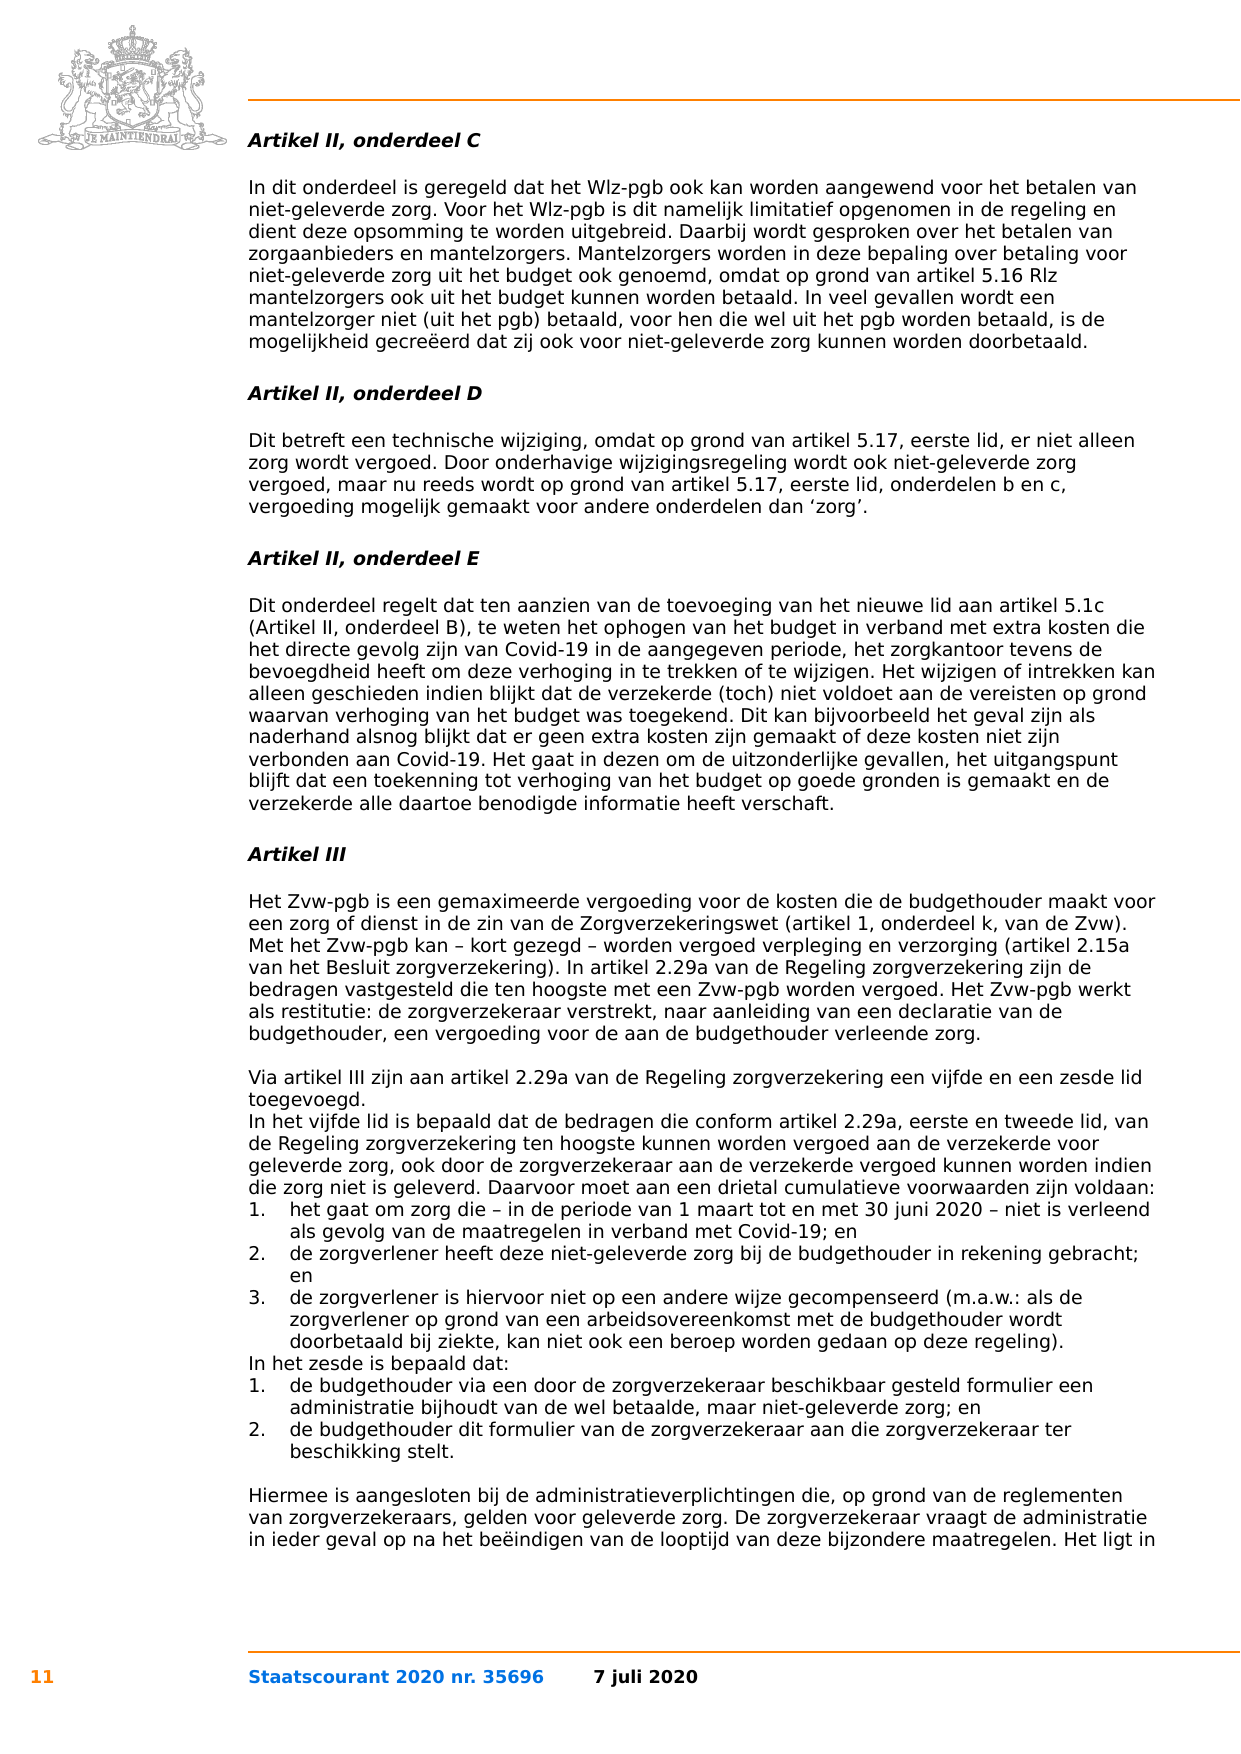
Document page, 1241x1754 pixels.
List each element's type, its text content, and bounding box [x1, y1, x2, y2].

text In het vijfde lid is bepaald dat de bedragen die conform artikel 2.29a, eerste en tweede lid, van de Regeling zorgverzekering ten hoogste kunnen worden vergoed aan de verzekerde voor geleverde zorg, ook door de zorgverzekeraar aan de verzekerde vergoed kunnen worden indien die zorg niet is geleverd. Daarvoor moet aan een drietal cumulatieve voorwaarden zijn voldaan: [248, 1111, 1163, 1199]
text Dit betreft een technische wijziging, omdat op grond van artikel 5.17, eerste lid, er niet alleen zorg wordt vergoed. Door onderhavige wijzigingsregeling wordt ook niet-geleverde zorg vergoed, maar nu reeds wordt op grond van artikel 5.17, eerste lid, onderdelen b en c, vergoeding mogelijk gemaakt voor andere onderdelen dan ‘zorg’. [248, 430, 1163, 518]
text 2. de budgethouder dit formulier van de zorgverzekeraar aan die zorgverzekeraar ter beschikking stelt. [248, 1419, 1163, 1463]
text Hiermee is aangesloten bij de administratieverplichtingen die, op grond van de reglementen van zorgverzekeraars, gelden voor geleverde zorg. De zorgverzekeraar vraagt de administratie in ieder geval op na het beëindigen van de looptijd van deze bijzondere maatregelen. Het ligt in [248, 1484, 1163, 1551]
text Dit onderdeel regelt dat ten aanzien van de toevoeging van het nieuwe lid aan artikel 5.1c (Artikel II, onderdeel B), te weten het ophogen van het budget in verband met extra kosten die het directe gevolg zijn van Covid-19 in de aangegeven periode, het zorgkantoor tevens de bevoegdheid heeft om deze verhoging in te trekken of te wijzigen. Het wijzigen of intrekken kan alleen geschieden indien blijkt dat de verzekerde (toch) niet voldoet aan de vereisten op grond waarvan verhoging van het budget was toegekend. Dit kan bijvoorbeeld het geval zijn als naderhand alsnog blijkt dat er geen extra kosten zijn gemaakt of deze kosten niet zijn verbonden aan Covid-19. Het gaat in dezen om de uitzonderlijke gevallen, het uitgangspunt blijft dat een toekenning tot verhoging van het budget op goede gronden is gemaakt en de verzekerde alle daartoe benodigde informatie heeft verschaft. [248, 594, 1163, 814]
text In het zesde is bepaald dat: [248, 1353, 1163, 1375]
subtitle Artikel II, onderdeel E [248, 548, 1163, 569]
text 2. de zorgverlener heeft deze niet-geleverde zorg bij de budgethouder in rekening gebracht; en [248, 1243, 1163, 1287]
subtitle Artikel II, onderdeel D [248, 383, 1163, 405]
subtitle Artikel III [248, 844, 1163, 866]
text 1. het gaat om zorg die – in de periode van 1 maart tot en met 30 juni 2020 – niet is verleend als gevolg van de maatregelen in verband met Covid-19; en [248, 1199, 1163, 1243]
text Via artikel III zijn aan artikel 2.29a van de Regeling zorgverzekering een vijfde en een zesde lid toegevoegd. [248, 1067, 1163, 1111]
subtitle Artikel II, onderdeel C [248, 130, 1163, 152]
text 1. de budgethouder via een door de zorgverzekeraar beschikbaar gesteld formulier een administratie bijhoudt van de wel betaalde, maar niet-geleverde zorg; en [248, 1375, 1163, 1419]
picture [38, 25, 227, 150]
text 3. de zorgverlener is hiervoor niet op een andere wijze gecompenseerd (m.a.w.: als de zorgverlener op grond van een arbeidsovereenkomst met de budgethouder wordt doorbetaald bij ziekte, kan niet ook een beroep worden gedaan op deze regeling). [248, 1287, 1163, 1353]
text Het Zvw-pgb is een gemaximeerde vergoeding voor de kosten die de budgethouder maakt voor een zorg of dienst in de zin van de Zorgverzekeringswet (artikel 1, onderdeel k, van de Zvw). Met het Zvw-pgb kan – kort gezegd – worden vergoed verpleging en verzorging (artikel 2.15a van het Besluit zorgverzekering). In artikel 2.29a van de Regeling zorgverzekering zijn de bedragen vastgesteld die ten hoogste met een Zvw-pgb worden vergoed. Het Zvw-pgb werkt als restitutie: de zorgverzekeraar verstrekt, naar aanleiding van een declaratie van de budgethouder, een vergoeding voor de aan de budgethouder verleende zorg. [248, 891, 1163, 1045]
text In dit onderdeel is geregeld dat het Wlz-pgb ook kan worden aangewend voor het betalen van niet-geleverde zorg. Voor het Wlz-pgb is dit namelijk limitatief opgenomen in de regeling en dient deze opsomming te worden uitgebreid. Daarbij wordt gesproken over het betalen van zorgaanbieders en mantelzorgers. Mantelzorgers worden in deze bepaling over betaling voor niet-geleverde zorg uit het budget ook genoemd, omdat op grond van artikel 5.16 Rlz mantelzorgers ook uit het budget kunnen worden betaald. In veel gevallen wordt een mantelzorger niet (uit het pgb) betaald, voor hen die wel uit het pgb worden betaald, is de mogelijkheid gecreëerd dat zij ook voor niet-geleverde zorg kunnen worden doorbetaald. [248, 177, 1163, 353]
